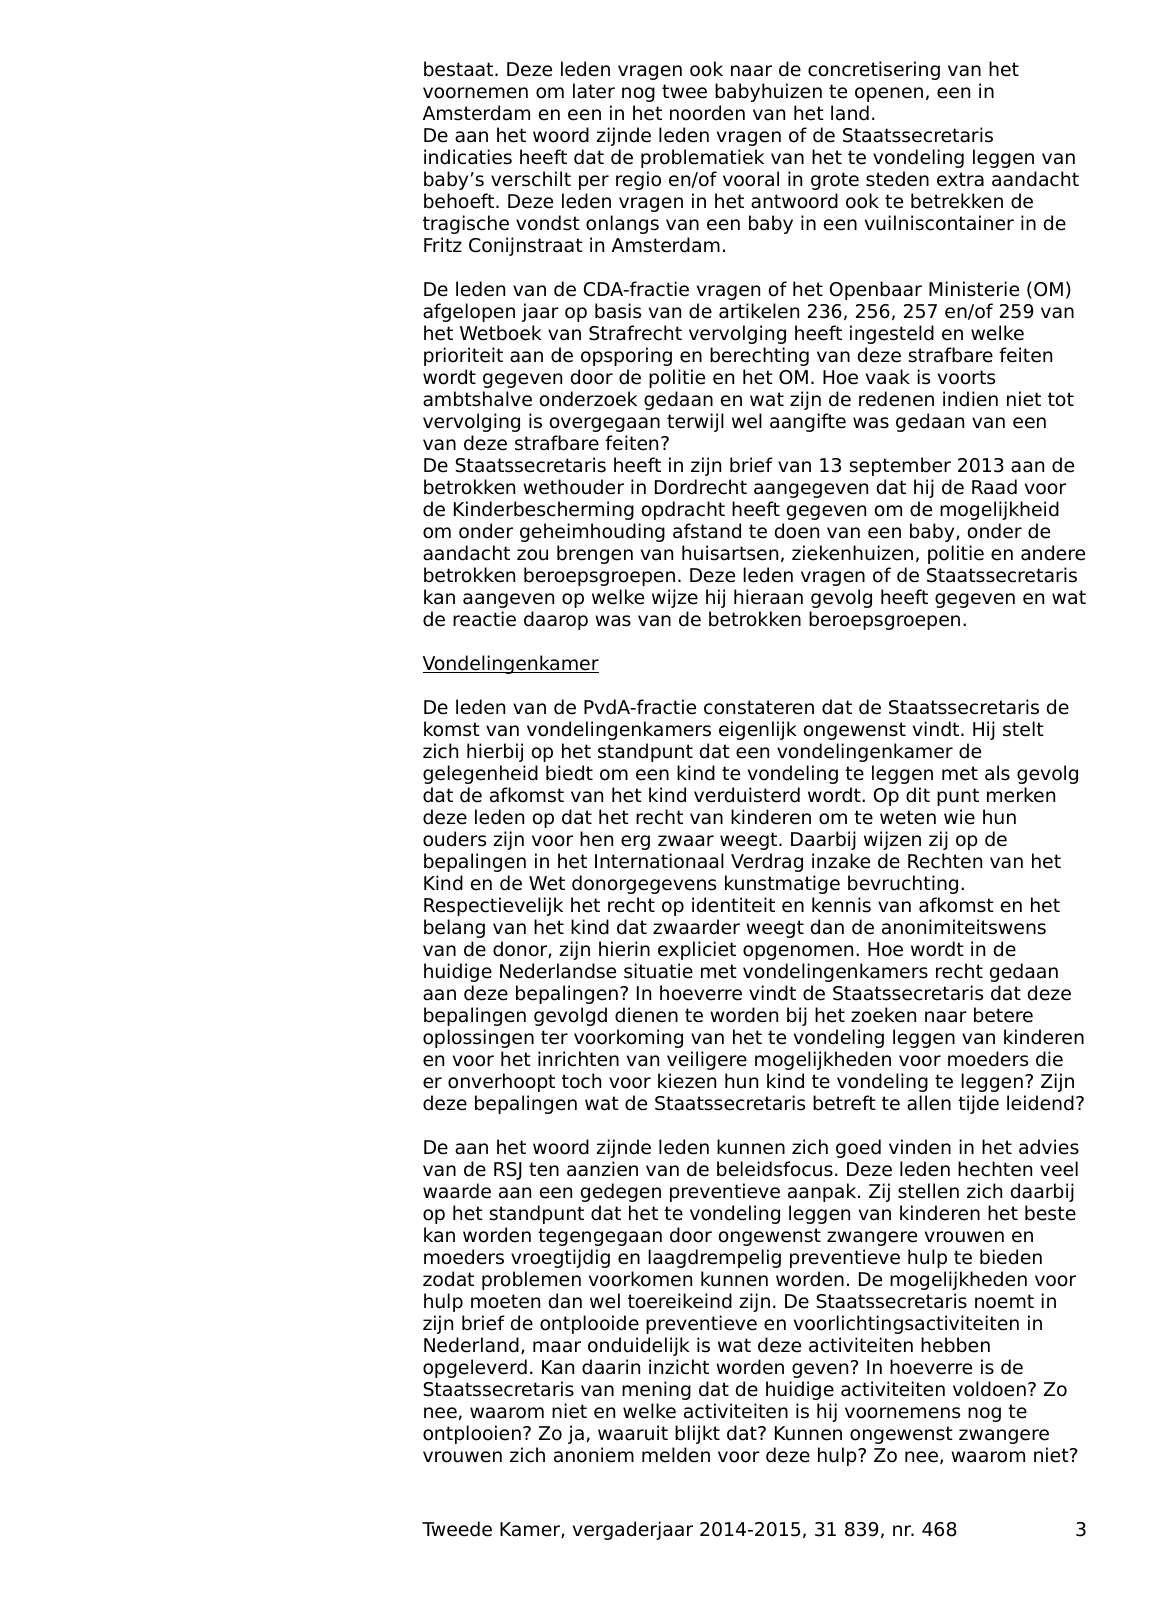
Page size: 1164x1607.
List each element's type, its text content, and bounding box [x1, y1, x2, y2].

text De leden van de CDA-fractie vragen of het Openbaar Ministerie (OM) afgelopen jaar op basis van de artikelen 236, 256, 257 en/of 259 van het Wetboek van Strafrecht vervolging heeft ingesteld en welke prioriteit aan de opsporing en berechting van deze strafbare feiten wordt gegeven door de politie en het OM. Hoe vaak is voorts ambtshalve onderzoek gedaan en wat zijn de redenen indien niet tot vervolging is overgegaan terwijl wel aangifte was gedaan van een van deze strafbare feiten? [422, 279, 1087, 455]
text bestaat. Deze leden vragen ook naar de concretisering van het voornemen om later nog twee babyhuizen te openen, een in Amsterdam en een in het noorden van het land. [422, 59, 1087, 125]
text De aan het woord zijnde leden kunnen zich goed vinden in het advies van de RSJ ten aanzien van de beleidsfocus. Deze leden hechten veel waarde aan een gedegen preventieve aanpak. Zij stellen zich daarbij op het standpunt dat het te vondeling leggen van kinderen het beste kan worden tegengegaan door ongewenst zwangere vrouwen en moeders vroegtijdig en laagdrempelig preventieve hulp te bieden zodat problemen voorkomen kunnen worden. De mogelijkheden voor hulp moeten dan wel toereikeind zijn. De Staatssecretaris noemt in zijn brief de ontplooide preventieve en voorlichtingsactiviteiten in Nederland, maar onduidelijk is wat deze activiteiten hebben opgeleverd. Kan daarin inzicht worden geven? In hoeverre is de Staatssecretaris van mening dat de huidige activiteiten voldoen? Zo nee, waarom niet en welke activiteiten is hij voornemens nog te ontplooien? Zo ja, waaruit blijkt dat? Kunnen ongewenst zwangere vrouwen zich anoniem melden voor deze hulp? Zo nee, waarom niet? [422, 1137, 1087, 1467]
subtitle Vondelingenkamer [422, 653, 1087, 675]
text De leden van de PvdA-fractie constateren dat de Staatssecretaris de komst van vondelingenkamers eigenlijk ongewenst vindt. Hij stelt zich hierbij op het standpunt dat een vondelingenkamer de gelegenheid biedt om een kind te vondeling te leggen met als gevolg dat de afkomst van het kind verduisterd wordt. Op dit punt merken deze leden op dat het recht van kinderen om te weten wie hun ouders zijn voor hen erg zwaar weegt. Daarbij wijzen zij op de bepalingen in het Internationaal Verdrag inzake de Rechten van het Kind en de Wet donorgegevens kunstmatige bevruchting. Respectievelijk het recht op identiteit en kennis van afkomst en het belang van het kind dat zwaarder weegt dan de anonimiteitswens van de donor, zijn hierin expliciet opgenomen. Hoe wordt in de huidige Nederlandse situatie met vondelingenkamers recht gedaan aan deze bepalingen? In hoeverre vindt de Staatssecretaris dat deze bepalingen gevolgd dienen te worden bij het zoeken naar betere oplossingen ter voorkoming van het te vondeling leggen van kinderen en voor het inrichten van veiligere mogelijkheden voor moeders die er onverhoopt toch voor kiezen hun kind te vondeling te leggen? Zijn deze bepalingen wat de Staatssecretaris betreft te allen tijde leidend? [422, 697, 1087, 1115]
text De aan het woord zijnde leden vragen of de Staatssecretaris indicaties heeft dat de problematiek van het te vondeling leggen van baby’s verschilt per regio en/of vooral in grote steden extra aandacht behoeft. Deze leden vragen in het antwoord ook te betrekken de tragische vondst onlangs van een baby in een vuilniscontainer in de Fritz Conijnstraat in Amsterdam. [422, 125, 1087, 257]
text De Staatssecretaris heeft in zijn brief van 13 september 2013 aan de betrokken wethouder in Dordrecht aangegeven dat hij de Raad voor de Kinderbescherming opdracht heeft gegeven om de mogelijkheid om onder geheimhouding afstand te doen van een baby, onder de aandacht zou brengen van huisartsen, ziekenhuizen, politie en andere betrokken beroepsgroepen. Deze leden vragen of de Staatssecretaris kan aangeven op welke wijze hij hieraan gevolg heeft gegeven en wat de reactie daarop was van de betrokken beroepsgroepen. [422, 455, 1087, 631]
